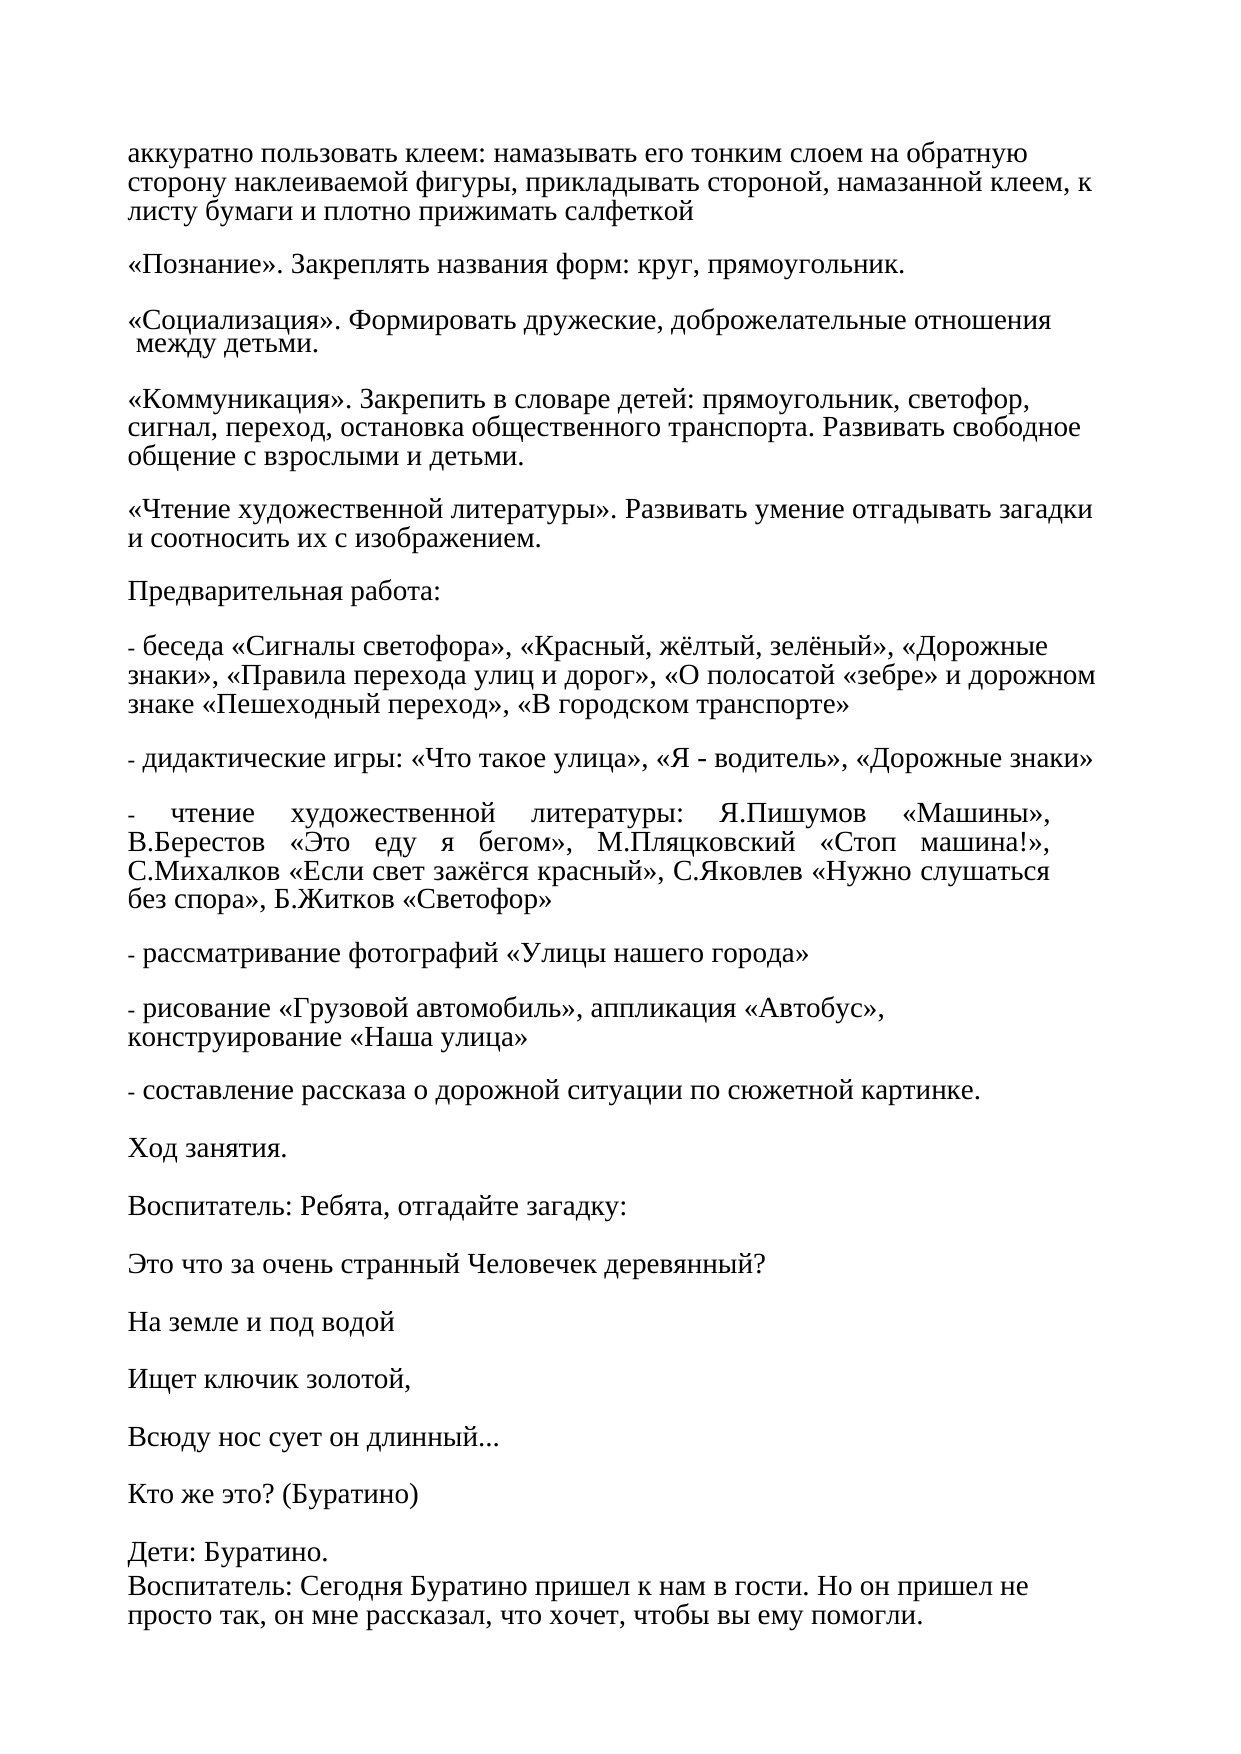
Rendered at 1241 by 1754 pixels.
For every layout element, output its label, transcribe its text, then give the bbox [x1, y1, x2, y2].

list дидактические игры: «Что такое улица», «Я - водитель», «Дорожные знаки» [127, 749, 877, 772]
list беседа «Сигналы светофора», «Красный, жёлтый, зелёный», «Дорожные знаки», «Правила перехода улиц и дорог», «О полосатой «зебре» и дорожном знаке «Пешеходный переход», «В городском транспорте» [127, 632, 1105, 719]
text Кто же это? (Буратино) [127, 1458, 1118, 1515]
list рассматривание фотографий «Улицы нашего города» [127, 944, 356, 967]
text Воспитатель: Сегодня Буратино пришел к нам в гости. Но он пришел не просто так, он мне рассказал, что хочет, чтобы вы ему помогли. [127, 1573, 1057, 1630]
text аккуратно пользовать клеем: намазывать его тонким слоем на обратную сторону наклеиваемой фигуры, прикладывать стороной, намазанной клеем, к листу бумаги и плотно прижимать салфеткой [127, 140, 1105, 226]
text Дети: Буратино. [127, 1515, 1118, 1573]
text Предварительная работа: [127, 582, 1118, 605]
text Всюду нос сует он длинный... [127, 1400, 1118, 1458]
text Ход занятия. [127, 1111, 1118, 1169]
text На земле и под водой [127, 1285, 1118, 1343]
text Воспитатель: Ребята, отгадайте загадку: [127, 1169, 1118, 1227]
text «Познание». Закреплять названия форм: круг, прямоугольник. [566, 255, 1118, 278]
text «Коммуникация». Закрепить в словаре детей: прямоугольник, светофор, сигнал, переход, остановка общественного транспорта. Развивать свободное общение с взрослыми и детьми. [127, 385, 1105, 471]
text «Чтение художественной литературы». Развивать умение отгадывать загадки и соотносить их с изображением. [127, 496, 1105, 553]
list рассматривание фотографий «Улицы нашего города» [359, 944, 456, 967]
list рисование «Грузовой автомобиль», аппликация «Автобус», конструирование «Наша улица» [127, 994, 1105, 1052]
list рассматривание фотографий «Улицы нашего города» [459, 944, 1118, 967]
list чтение художественной литературы: Я.Пишумов «Машины», В.Берестов «Это еду я бегом», М.Пляцковский «Стоп машина!», С.Михалков «Если свет зажёгся красный», С.Яковлев «Нужно слушаться без спора», Б.Житков «Светофор» [127, 799, 1051, 915]
text «Социализация». Формировать дружеские, доброжелательные отношения между детьми. [127, 311, 1118, 357]
list составление рассказа о дорожной ситуации по сюжетной картинке. [127, 1053, 1118, 1111]
text Это что за очень странный Человечек деревянный? [127, 1227, 1105, 1285]
list дидактические игры: «Что такое улица», «Я - водитель», «Дорожные знаки» [887, 749, 1118, 772]
text Ищет ключик золотой, [127, 1343, 1118, 1400]
text «Познание». Закреплять названия форм: круг, прямоугольник. [127, 255, 563, 278]
